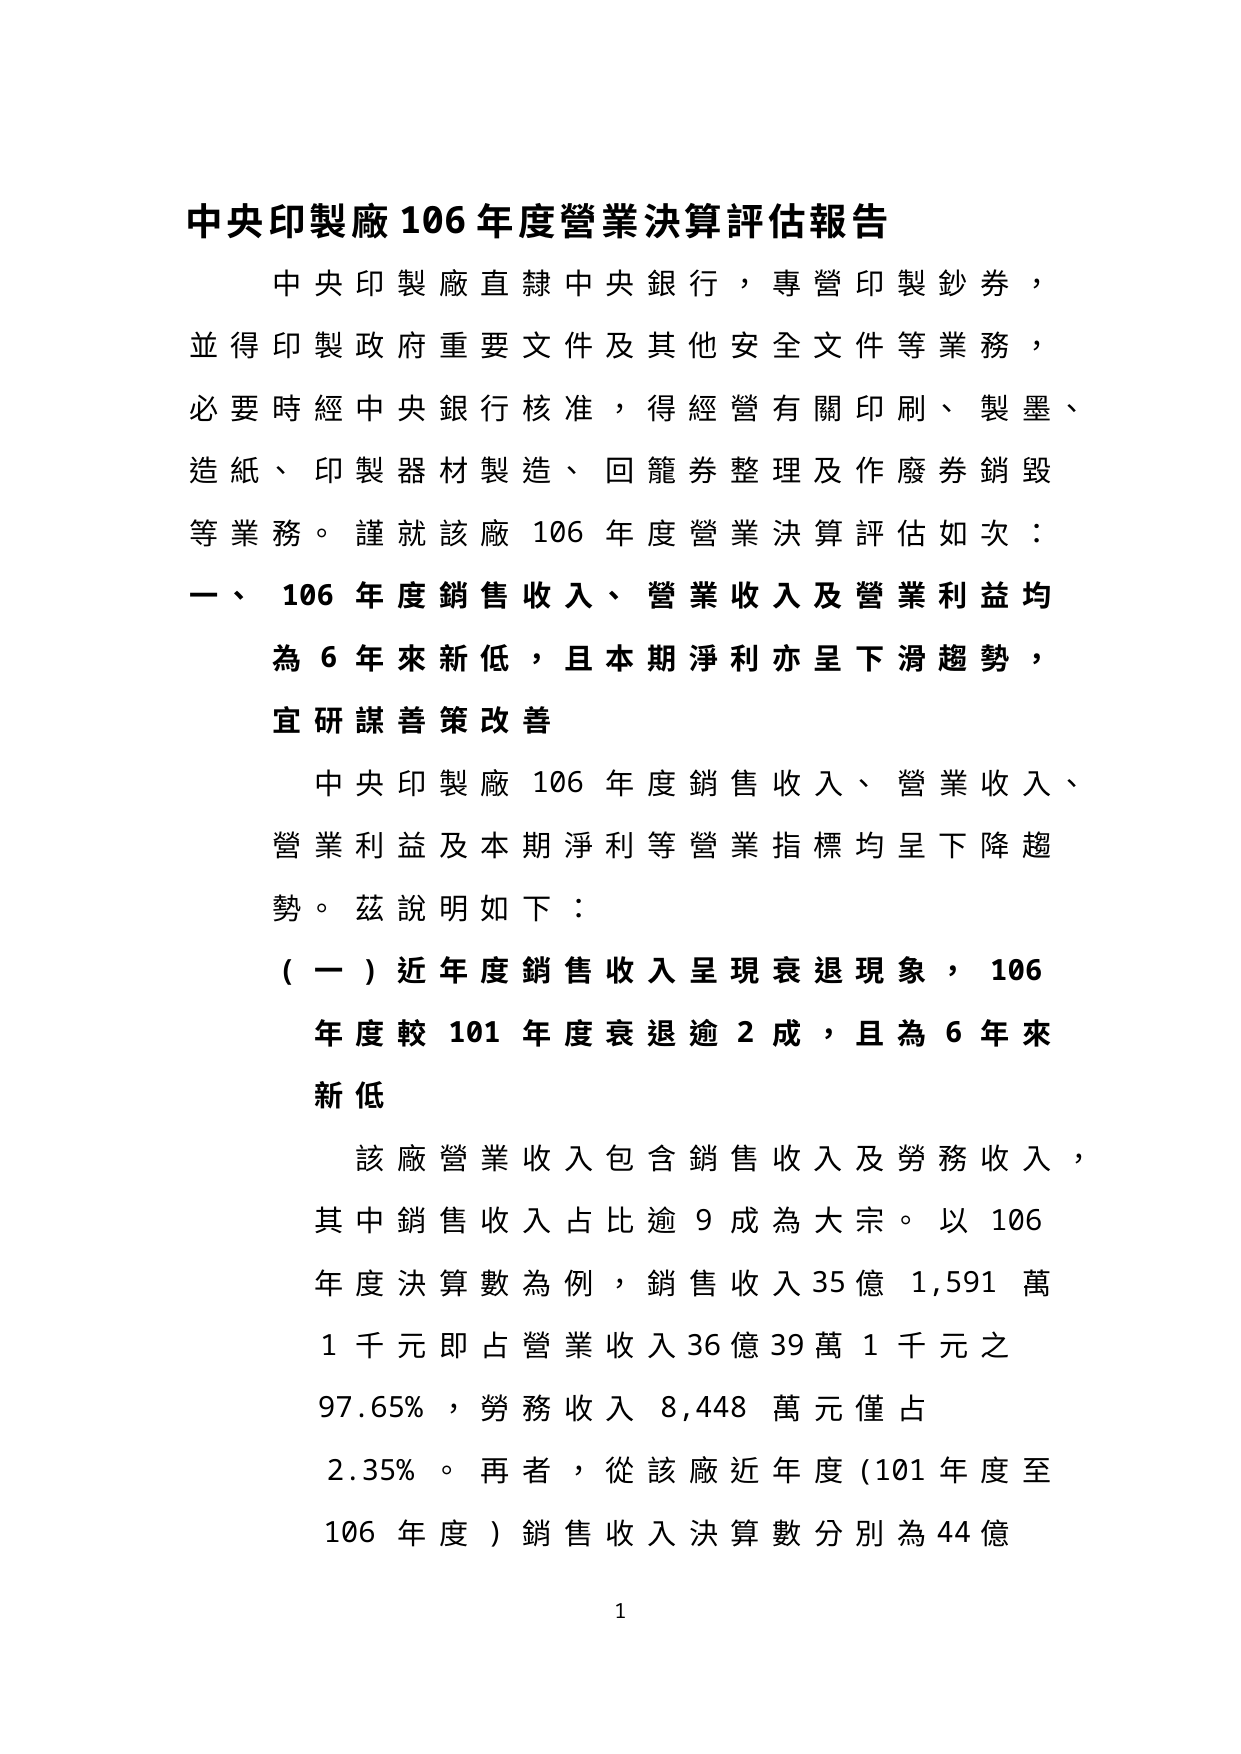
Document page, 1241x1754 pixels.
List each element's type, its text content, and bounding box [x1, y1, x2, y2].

text 該廠營業收入包含銷售收入及勞務收入，其中銷售收入占比逾9成為大宗。以106年度決算數為例，銷售收入35億1,591萬1千元即占營業收入36億39萬1千元之97.65%，勞務收入8,448萬元僅占2.35%。再者，從該廠近年度(101年度至106年度)銷售收入決算數分別為44億9,108萬4千元、43億2,670萬6千元、44億3,265萬9千元、42億4,544萬元、39億8,489萬3千元及35億1,591萬1千元以觀，106年度銷售收入不僅預算達成率未達8成(78.48%)，且較101年度大幅減少9億7,517萬3千元，衰退逾2成(21.71%)，並創6年來新低(詳附表1)。 [271, 1115, 1058, 1552]
text 中央印製廠直隸中央銀行，專營印製鈔券，並得印製政府重要文件及其他安全文件等業務，必要時經中央銀行核准，得經營有關印刷、製墨、造紙、印製器材製造、回籠券整理及作廢券銷毀等業務。謹就該廠106年度營業決算評估如次： [183, 240, 1058, 552]
text 一、106年度銷售收入、營業收入及營業利益均為6年來新低，且本期淨利亦呈下滑趨勢，宜研謀善策改善 [183, 552, 1058, 740]
text (一)近年度銷售收入呈現衰退現象，106年度較101年度衰退逾2成，且為6年來新低 [242, 927, 1058, 1115]
text 中央印製廠106年度營業決算評估報告 [183, 177, 1058, 240]
text 中央印製廠106年度銷售收入、營業收入、營業利益及本期淨利等營業指標均呈下降趨勢。茲說明如下： [242, 740, 1058, 927]
